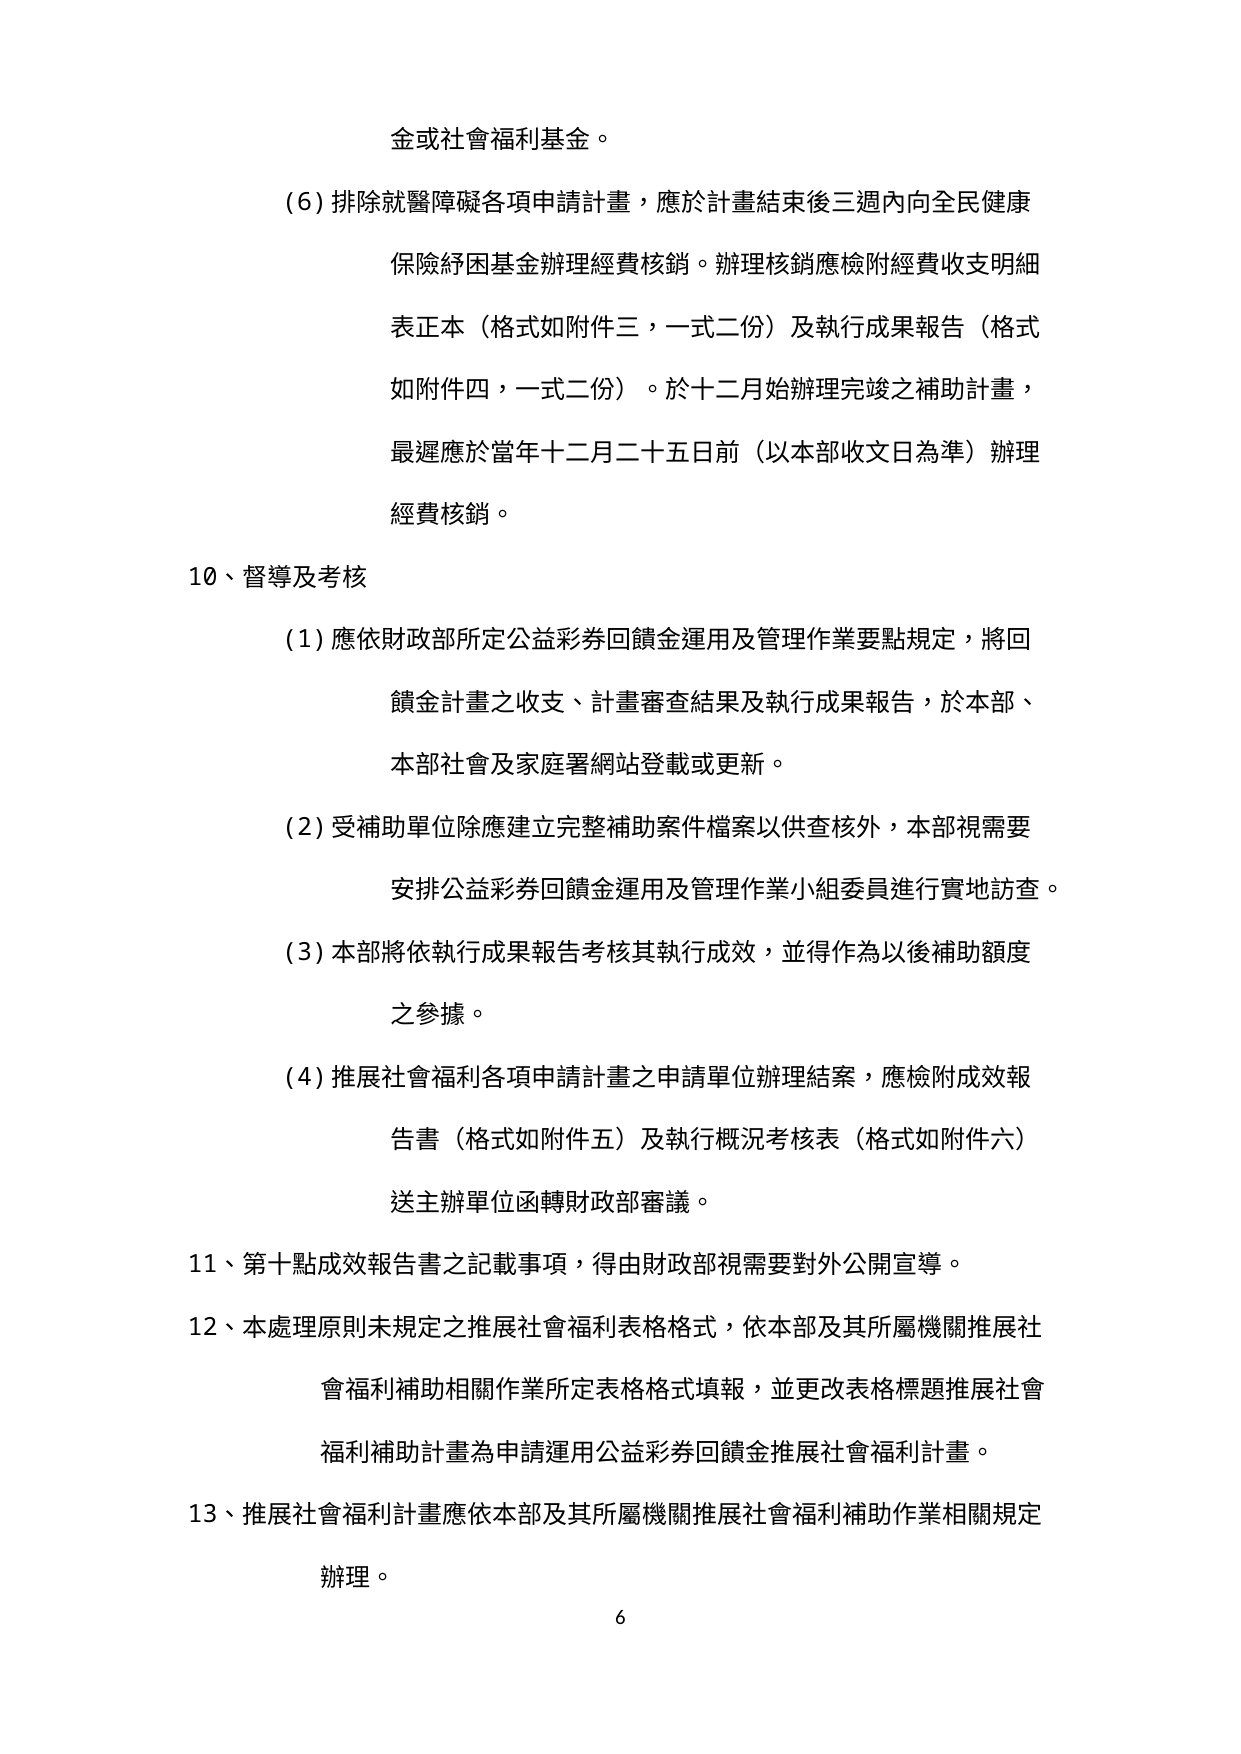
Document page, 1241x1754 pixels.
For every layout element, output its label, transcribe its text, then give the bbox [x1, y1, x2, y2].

list 應依財政部所定公益彩券回饋金運用及管理作業要點規定，將回饋金計畫之收支、計畫審查結果及執行成果報告，於本部、本部社會及家庭署網站登載或更新。 [282, 596, 1053, 784]
list 推展社會福利計畫應依本部及其所屬機關推展社會福利補助作業相關規定辦理。 [187, 1471, 1053, 1596]
list 本部將依執行成果報告考核其執行成效，並得作為以後補助額度之參據。 [282, 909, 1053, 1034]
list 督導及考核 [187, 534, 1053, 596]
list 推展社會福利各項申請計畫之申請單位辦理結案，應檢附成效報告書（格式如附件五）及執行概況考核表（格式如附件六）送主辦單位函轉財政部審議。 [282, 1034, 1053, 1221]
list 金或社會福利基金。 [282, 96, 1053, 159]
list 受補助單位除應建立完整補助案件檔案以供查核外，本部視需要安排公益彩券回饋金運用及管理作業小組委員進行實地訪查。 [282, 784, 1053, 909]
list 本處理原則未規定之推展社會福利表格格式，依本部及其所屬機關推展社會福利補助相關作業所定表格格式填報，並更改表格標題推展社會福利補助計畫為申請運用公益彩券回饋金推展社會福利計畫。 [187, 1284, 1053, 1471]
list 排除就醫障礙各項申請計畫，應於計畫結束後三週內向全民健康保險紓困基金辦理經費核銷。辦理核銷應檢附經費收支明細表正本（格式如附件三，一式二份）及執行成果報告（格式如附件四，一式二份）。於十二月始辦理完竣之補助計畫，最遲應於當年十二月二十五日前（以本部收文日為準）辦理經費核銷。 [282, 159, 1053, 534]
list 第十點成效報告書之記載事項，得由財政部視需要對外公開宣導。 [187, 1221, 1053, 1284]
